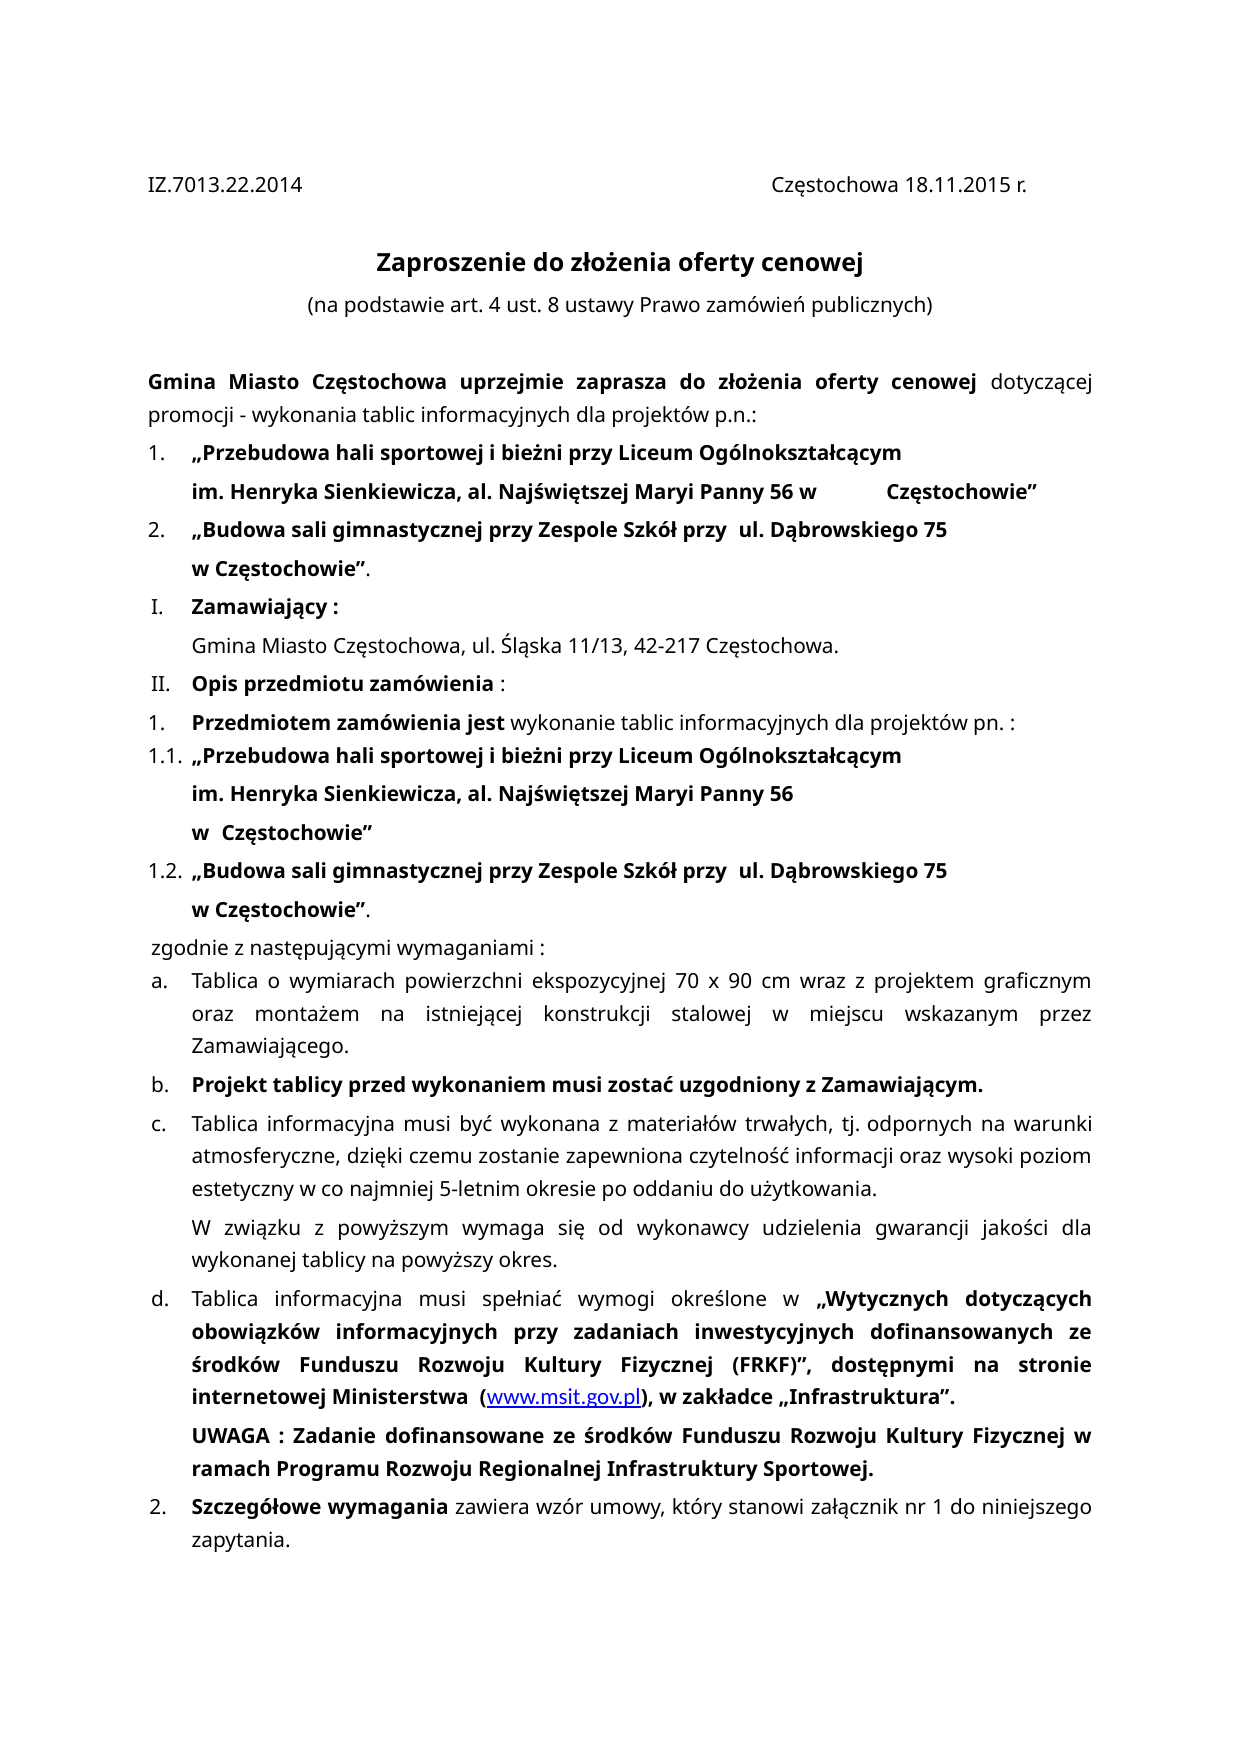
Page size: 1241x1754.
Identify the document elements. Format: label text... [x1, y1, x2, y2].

text Gmina Miasto Częstochowa uprzejmie zaprasza do złożenia oferty cenowej dotyczącej promocji - wykonania tablic informacyjnych dla projektów p.n.: [148, 367, 1093, 428]
text UWAGA : Zadanie dofinansowane ze środków Funduszu Rozwoju Kultury Fizycznej w ramach Programu Rozwoju Regionalnej Infrastruktury Sportowej. [191, 1421, 1093, 1482]
text II. Opis przedmiotu zamówienia : [151, 669, 1093, 698]
text 1.1. „Przebudowa hali sportowej i bieżni przy Liceum Ogólnokształcącym [148, 741, 1093, 769]
text 1.2. „Budowa sali gimnastycznej przy Zespole Szkół przy ul. Dąbrowskiego 75 [148, 856, 1093, 885]
text im. Henryka Sienkiewicza, al. Najświętszej Maryi Panny 56 w Częstochowie” [148, 477, 1093, 505]
text 1. „Przebudowa hali sportowej i bieżni przy Liceum Ogólnokształcącym [148, 438, 1093, 467]
list d. Tablica informacyjna musi spełniać wymogi określone w „Wytycznych dotyczących obowiązków informacyjnych przy zadaniach inwestycyjnych dofinansowanych ze środków Funduszu Rozwoju Kultury Fizycznej (FRKF)”, dostępnymi na stronie internetowej Ministerstwa (www.msit.gov.pl), w zakładce „Infrastruktura”. [151, 1284, 1093, 1411]
text Zaproszenie do złożenia oferty cenowej [148, 245, 1093, 279]
list W związku z powyższym wymaga się od wykonawcy udzielenia gwarancji jakości dla wykonanej tablicy na powyższy okres. [151, 1213, 1093, 1274]
text IZ.7013.22.2014 Częstochowa 18.11.2015 r. [148, 170, 1093, 199]
text Gmina Miasto Częstochowa, ul. Śląska 11/13, 42-217 Częstochowa. [151, 631, 1093, 659]
list a. Tablica o wymiarach powierzchni ekspozycyjnej 70 x 90 cm wraz z projektem graficznym oraz montażem na istniejącej konstrukcji stalowej w miejscu wskazanym przez Zamawiającego. [151, 966, 1093, 1060]
list b. Projekt tablicy przed wykonaniem musi zostać uzgodniony z Zamawiającym. [151, 1070, 1093, 1098]
text 2. Szczegółowe wymagania zawiera wzór umowy, który stanowi załącznik nr 1 do niniejszego zapytania. [149, 1492, 1093, 1553]
text 2. „Budowa sali gimnastycznej przy Zespole Szkół przy ul. Dąbrowskiego 75 [148, 515, 1093, 544]
text I. Zamawiający : [151, 592, 1093, 621]
text w Częstochowie” [148, 818, 1093, 846]
text im. Henryka Sienkiewicza, al. Najświętszej Maryi Panny 56 [148, 779, 1093, 808]
text w Częstochowie”. [148, 554, 1093, 582]
text w Częstochowie”. [148, 895, 1093, 923]
text zgodnie z następującymi wymaganiami : [151, 933, 1093, 962]
list c. Tablica informacyjna musi być wykonana z materiałów trwałych, tj. odpornych na warunki atmosferyczne, dzięki czemu zostanie zapewniona czytelność informacji oraz wysoki poziom estetyczny w co najmniej 5-letnim okresie po oddaniu do użytkowania. [151, 1109, 1093, 1203]
text 1. Przedmiotem zamówienia jest wykonanie tablic informacyjnych dla projektów pn. : [148, 708, 1093, 737]
text (na podstawie art. 4 ust. 8 ustawy Prawo zamówień publicznych) [148, 290, 1093, 318]
